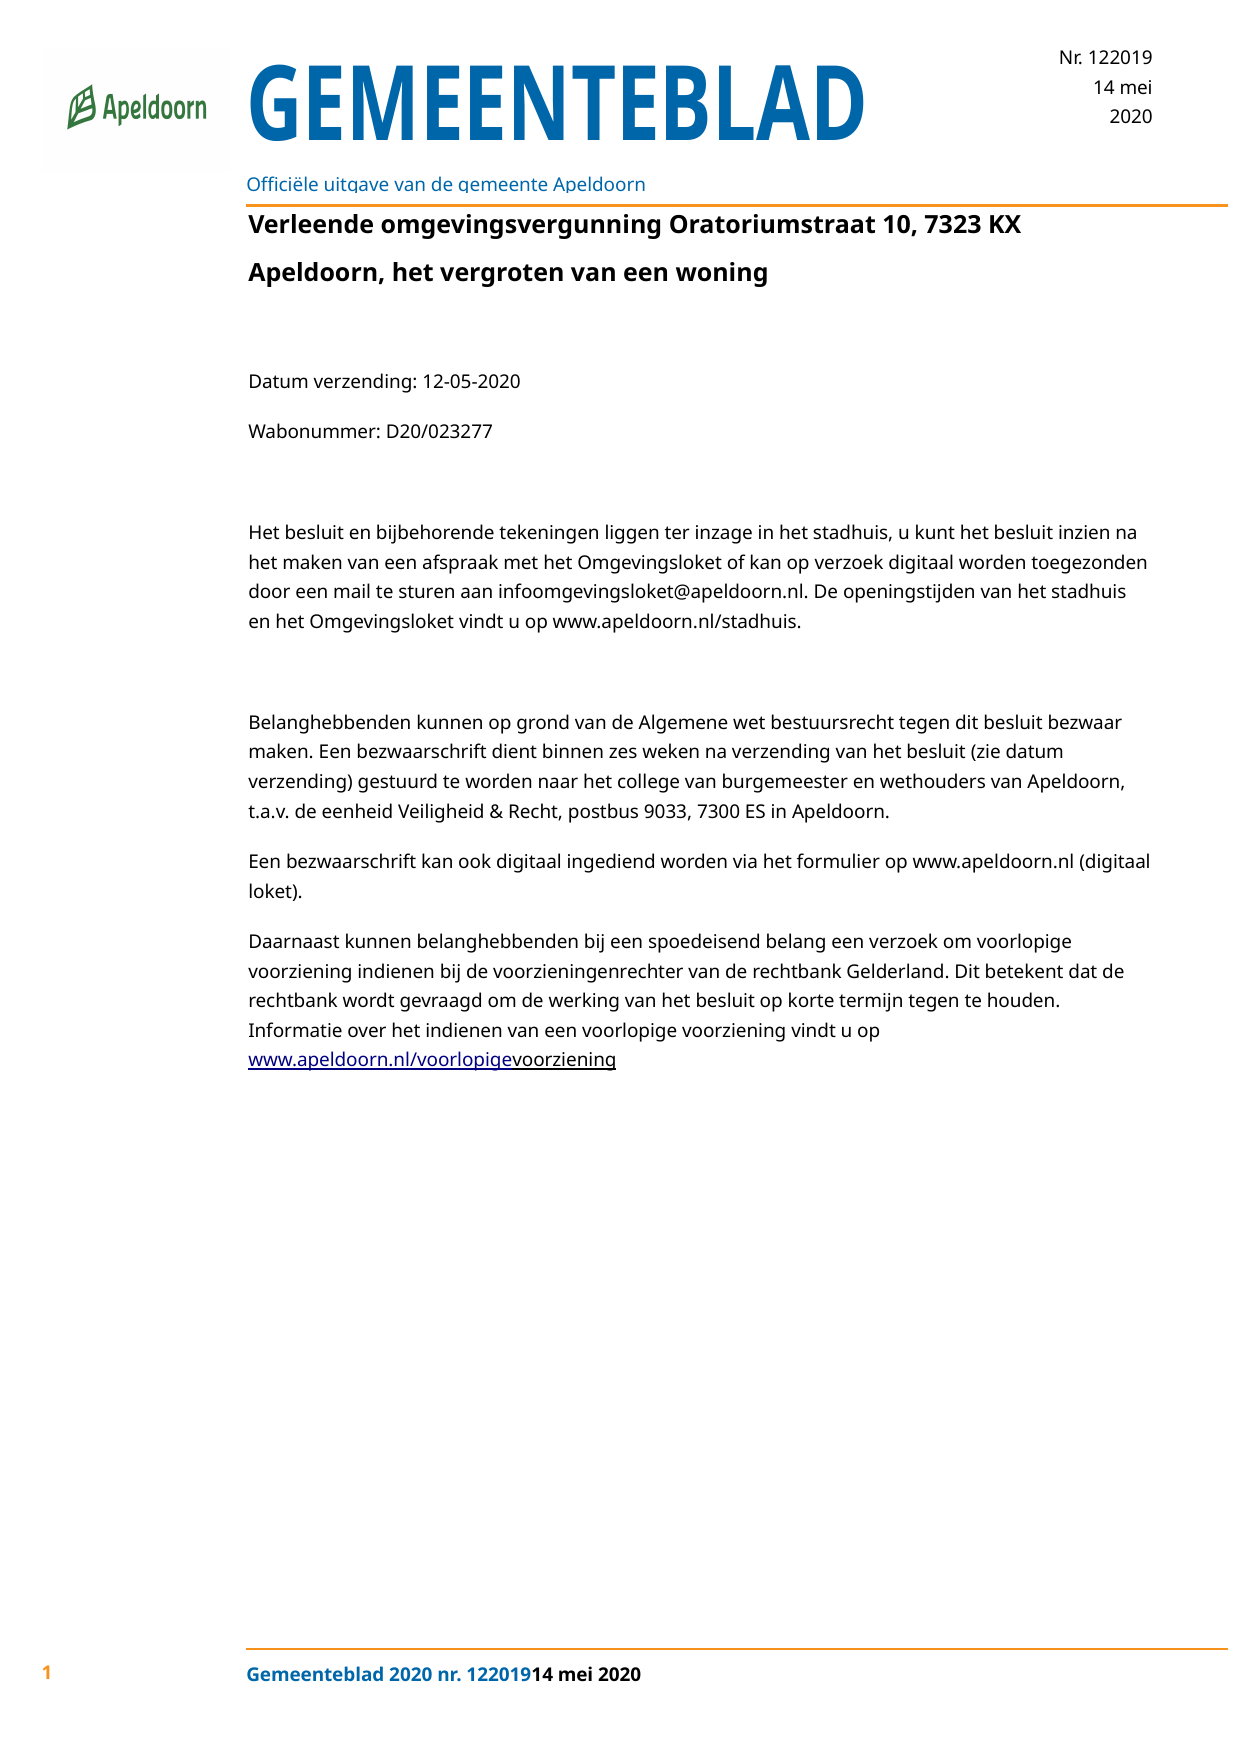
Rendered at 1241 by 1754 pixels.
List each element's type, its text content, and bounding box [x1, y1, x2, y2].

text Daarnaast kunnen belanghebbenden bij een spoedeisend belang een verzoek om voorlopige voorziening indienen bij de voorzieningenrechter van de rechtbank Gelderland. Dit betekent dat de rechtbank wordt gevraagd om de werking van het besluit op korte termijn tegen te houden. Informatie over het indienen van een voorlopige voorziening vindt u op www.apeldoorn.nl/voorlopigevoorziening [248, 928, 1152, 1072]
picture [41, 47, 231, 172]
text Datum verzending: 12-05-2020 [248, 368, 1152, 394]
text Een bezwaarschrift kan ook digitaal ingediend worden via het formulier op www.apeldoorn.nl (digitaal loket). [248, 848, 1152, 904]
text Belanghebbenden kunnen op grond van de Algemene wet bestuursrecht tegen dit besluit bezwaar maken. Een bezwaarschrift dient binnen zes weken na verzending van het besluit (zie datum verzending) gestuurd te worden naar het college van burgemeester en wethouders van Apeldoorn, t.a.v. de eenheid Veiligheid & Recht, postbus 9033, 7300 ES in Apeldoorn. [248, 709, 1152, 824]
text Wabonummer: D20/023277 [248, 419, 1152, 444]
text Verleende omgevingsvergunning Oratoriumstraat 10, 7323 KX Apeldoorn, het vergroten van een woning [248, 207, 1152, 288]
text Het besluit en bijbehorende tekeningen liggen ter inzage in het stadhuis, u kunt het besluit inzien na het maken van een afspraak met het Omgevingsloket of kan op verzoek digitaal worden toegezonden door een mail te sturen aan infoomgevingsloket@apeldoorn.nl. De openingstijden van het stadhuis en het Omgevingsloket vindt u op www.apeldoorn.nl/stadhuis. [248, 519, 1152, 634]
